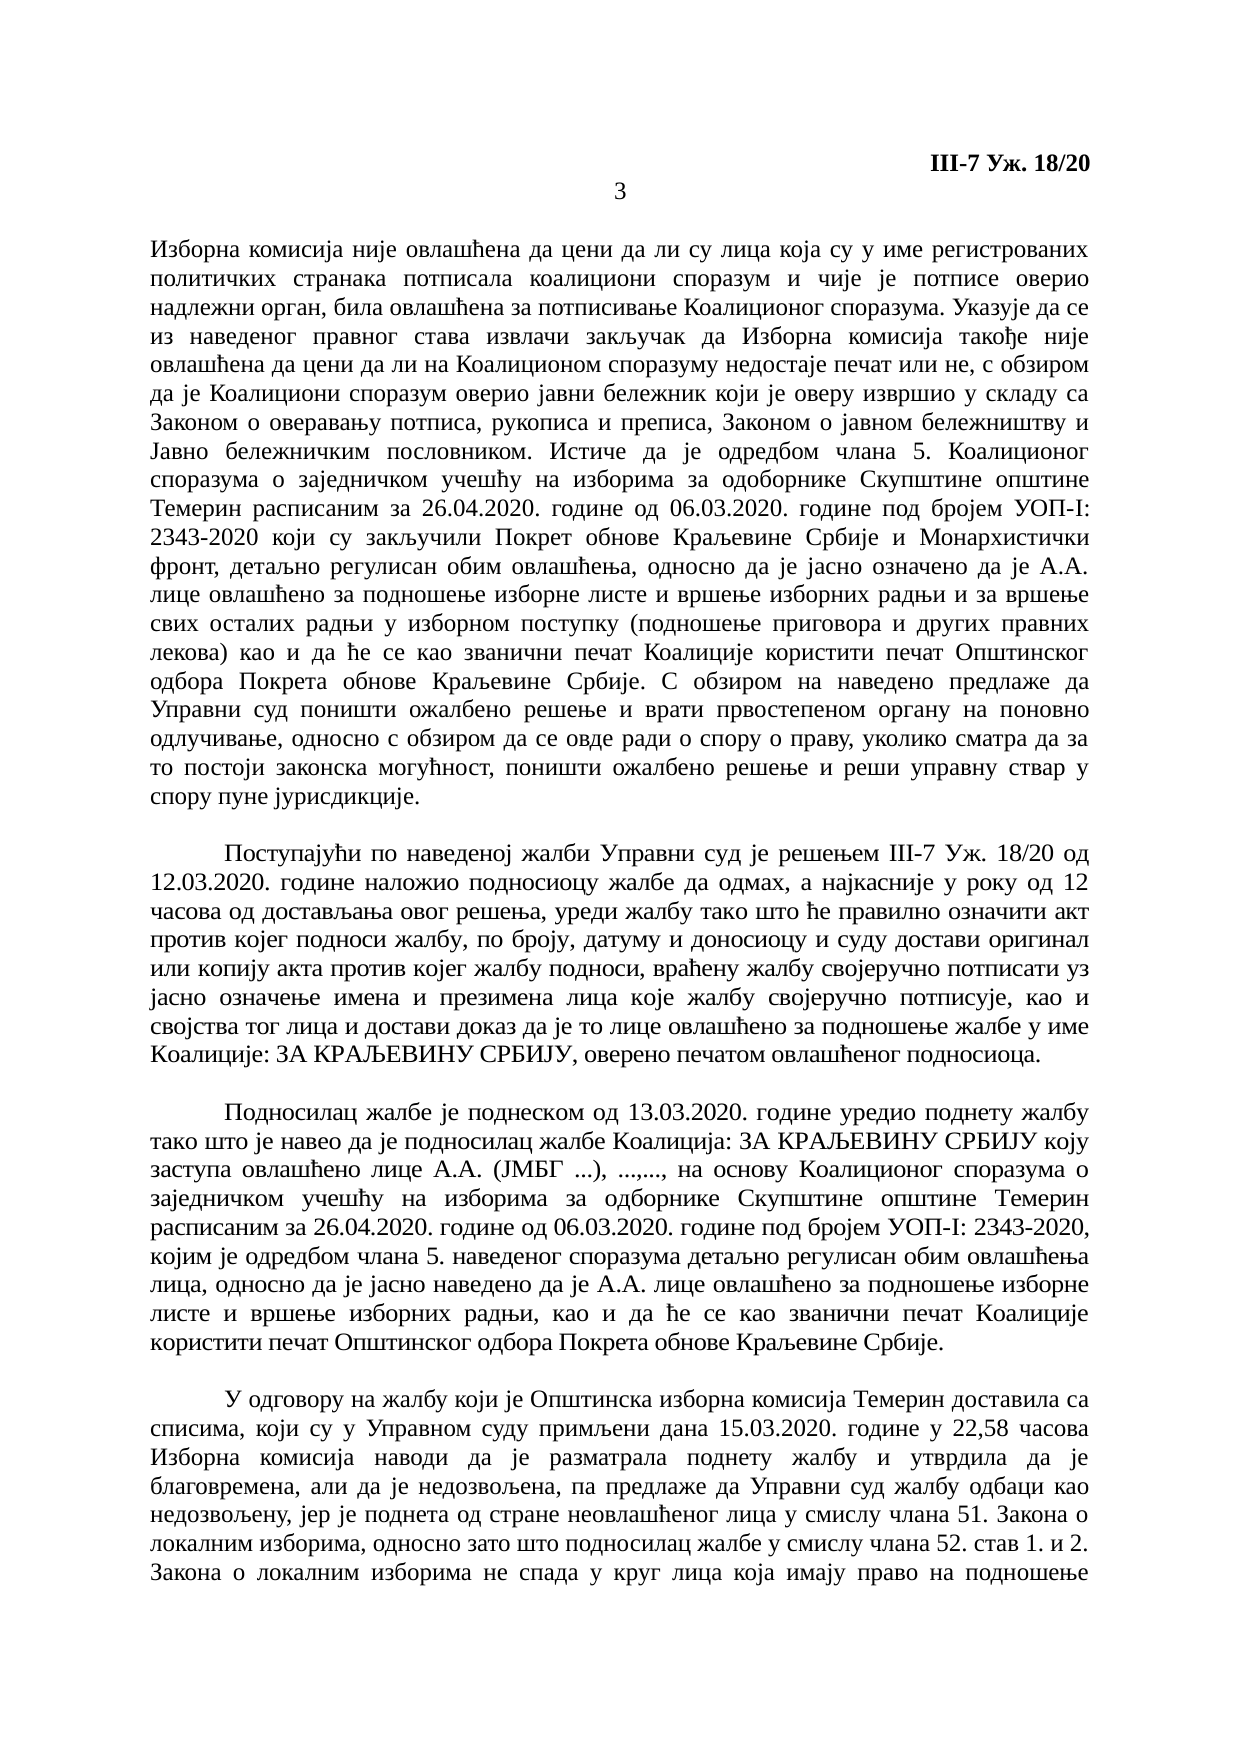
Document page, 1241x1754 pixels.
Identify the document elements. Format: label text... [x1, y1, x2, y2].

text Поступајући по наведеној жалби Управни суд је решењем III-7 Уж. 18/20 од 12.03.2020. године наложио подносиоцу жалбе да одмах, а најкасније у року од 12 часова од достављања овог решења, уреди жалбу тако што ће правилно означити акт против којег подноси жалбу, по броју, датуму и доносиоцу и суду достави оригинал или копију акта против којег жалбу подноси, враћену жалбу својеручно потписати уз јасно означење имена и презимена лица које жалбу својеручно потписује, као и својства тог лица и достави доказ да је то лице овлашћено за подношење жалбе у име Коалиције: ЗА КРАЉЕВИНУ СРБИЈУ, оверено печатом овлашћеног подносиоца. [150, 838, 1090, 1068]
text Изборна комисија није овлашћена да цени да ли су лица која су у име регистрованих политичких странака потписала коалициони споразум и чије је потписе оверио надлежни орган, била овлашћена за потписивање Коалиционог споразума. Указује да се из наведеног правног става извлачи закључак да Изборна комисија такође није овлашћена да цени да ли на Коалиционом споразуму недостаје печат или не, с обзиром да је Коалициони споразум оверио јавни бележник који је оверу извршио у складу са Законом о оверавању потписа, рукописа и преписа, Законом о јавном бележништву и Јавно бележничким пословником. Истиче да је одредбом члана 5. Коалиционог споразума о заједничком учешћу на изборима за одоборнике Скупштине општине Темерин расписаним за 26.04.2020. године од 06.03.2020. године под бројем УОП-I: 2343-2020 који су закључили Покрет обнове Краљевине Србије и Монархистички фронт, детаљно регулисан обим овлашћења, односно да је јасно означено да је А.А. лице овлашћено за подношење изборне листе и вршење изборних радњи и за вршење свих осталих радњи у изборном поступку (подношење приговора и других правних лекова) као и да ће се као званични печат Коалиције користити печат Општинског одбора Покрета обнове Краљевине Србије. С обзиром на наведено предлаже да Управни суд поништи ожалбено решење и врати првостепеном органу на поновно одлучивање, односно с обзиром да се овде ради о спору о праву, уколико сматра да за то постоји законска могућност, поништи ожалбено решење и реши управну ствар у спору пуне јурисдикције. [150, 234, 1090, 809]
text Подносилац жалбе је поднеском од 13.03.2020. године уредио поднету жалбу тако што је навео да је подносилац жалбе Коалиција: ЗА КРАЉЕВИНУ СРБИЈУ коју заступа овлашћено лице А.А. (ЈМБГ ...), ...,..., на основу Коалиционог споразума о заједничком учешћу на изборима за одборнике Скупштине општине Темерин расписаним за 26.04.2020. године од 06.03.2020. године под бројем УОП-I: 2343-2020, којим је одредбом члана 5. наведеног споразума детаљно регулисан обим овлашћења лица, односно да је јасно наведено да је А.А. лице овлашћено за подношење изборне листе и вршење изборних радњи, као и да ће се као званични печат Коалиције користити печат Општинског одбора Покрета обнове Краљевине Србије. [150, 1097, 1090, 1356]
text У одговору на жалбу који је Општинска изборна комисија Темерин доставила са списима, који су у Управном суду примљени дана 15.03.2020. године у 22,58 часова Изборна комисија наводи да је разматрала поднету жалбу и утврдила да је благовремена, али да је недозвољена, па предлаже да Управни суд жалбу одбаци као недозвољену, јер је поднета од стране неовлашћеног лица у смислу члана 51. Закона о локалним изборима, односно зато што подносилац жалбе у смислу члана 52. став 1. и 2. Закона о локалним изборима не спада у круг лица која имају право на подношење [150, 1384, 1090, 1586]
